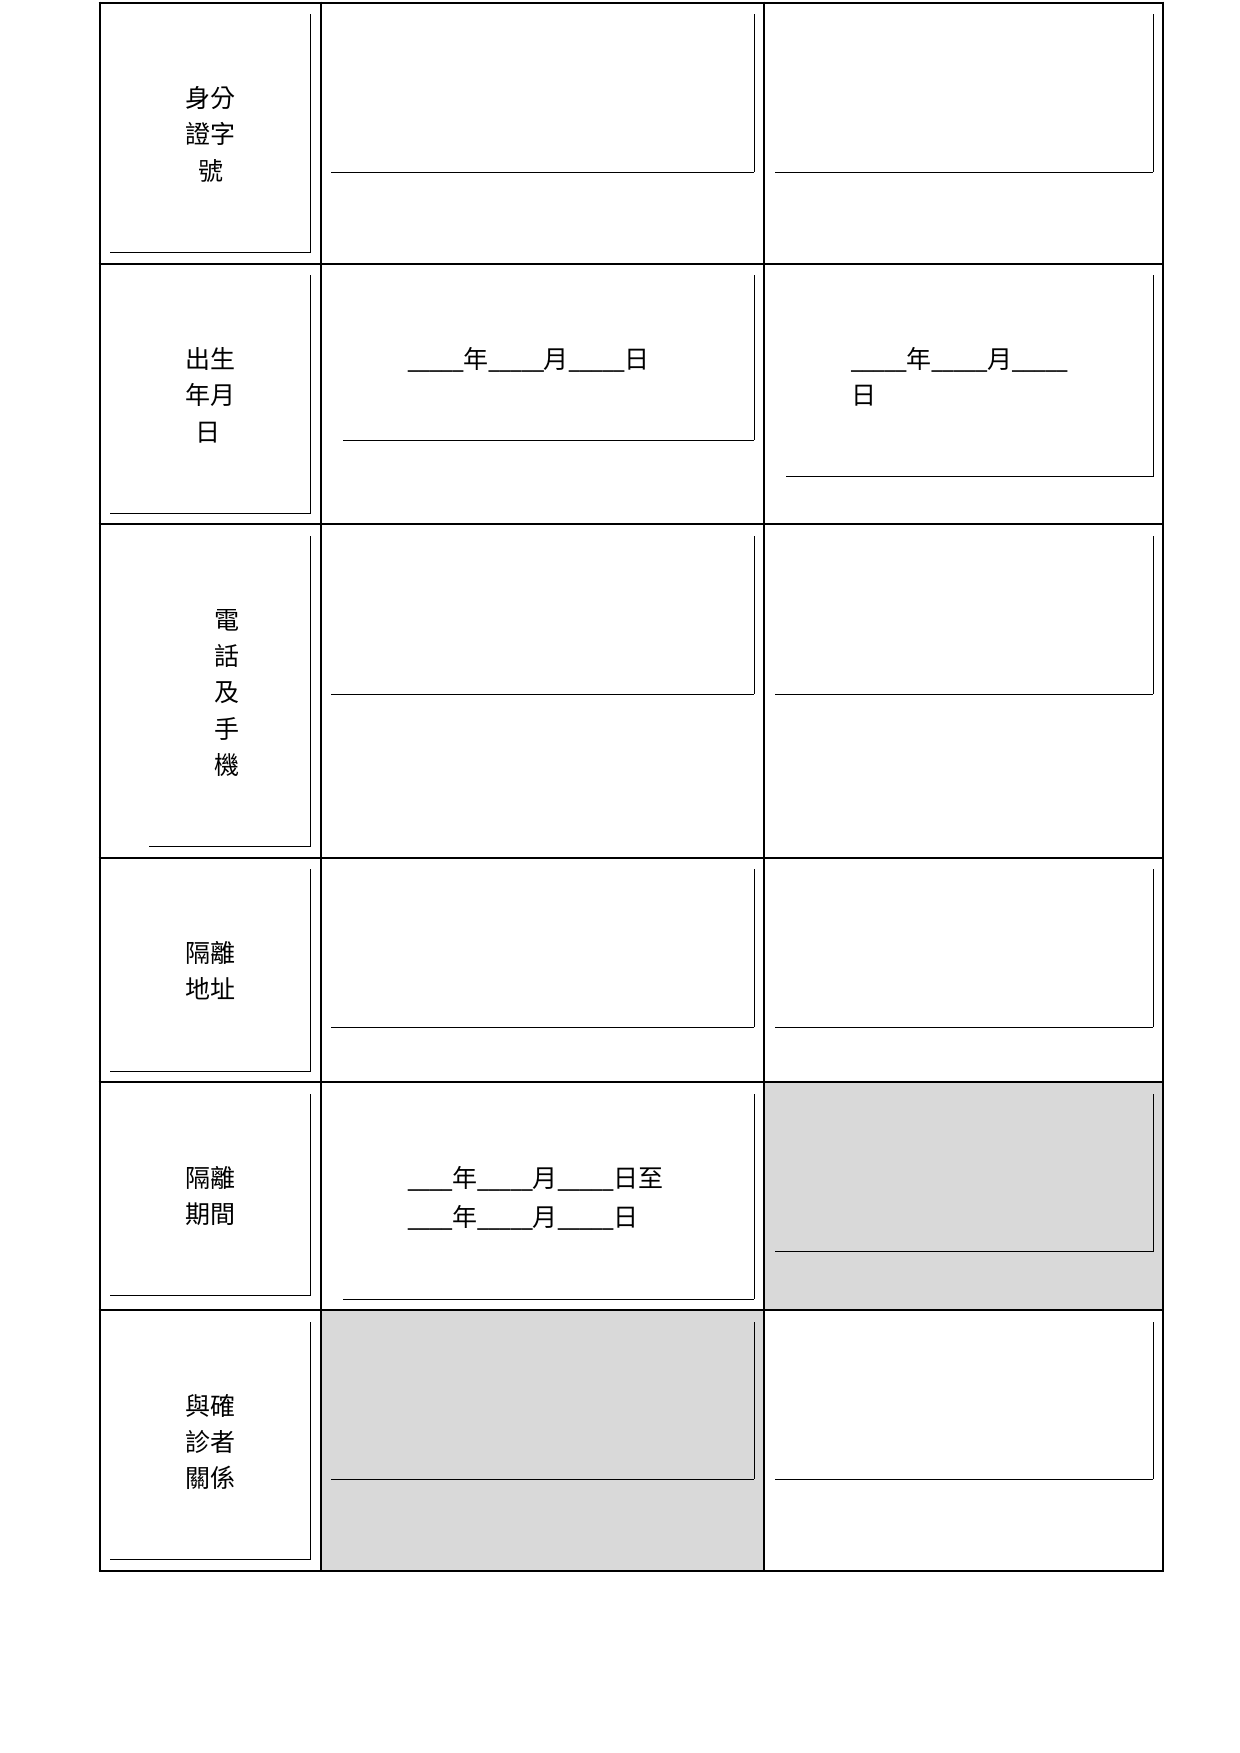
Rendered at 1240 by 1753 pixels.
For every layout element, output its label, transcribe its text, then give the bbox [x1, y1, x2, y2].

table_cell 隔離期間 [101, 1083, 320, 1309]
table_cell [765, 4, 1162, 262]
table_cell 與確診者關係 [101, 1311, 320, 1570]
table_cell [322, 4, 763, 262]
table_cell ____年_____月_____日至 ____年_____月_____日 [322, 1083, 763, 1309]
table_cell [765, 525, 1162, 857]
table_cell [765, 859, 1162, 1081]
table_cell 隔離地址 [101, 859, 320, 1081]
table_cell [322, 859, 763, 1081]
table_cell 出生年月日 [101, 265, 320, 523]
table_cell 電話及手機 [101, 525, 320, 857]
table_cell _____年_____月_____日 [322, 265, 763, 523]
table_cell [322, 1311, 763, 1570]
table_cell [765, 1311, 1162, 1570]
table_cell _____年_____月_____日 [765, 265, 1162, 523]
table_cell [765, 1083, 1162, 1309]
table_cell 身分證字號 [101, 4, 320, 262]
table_cell [322, 525, 763, 857]
